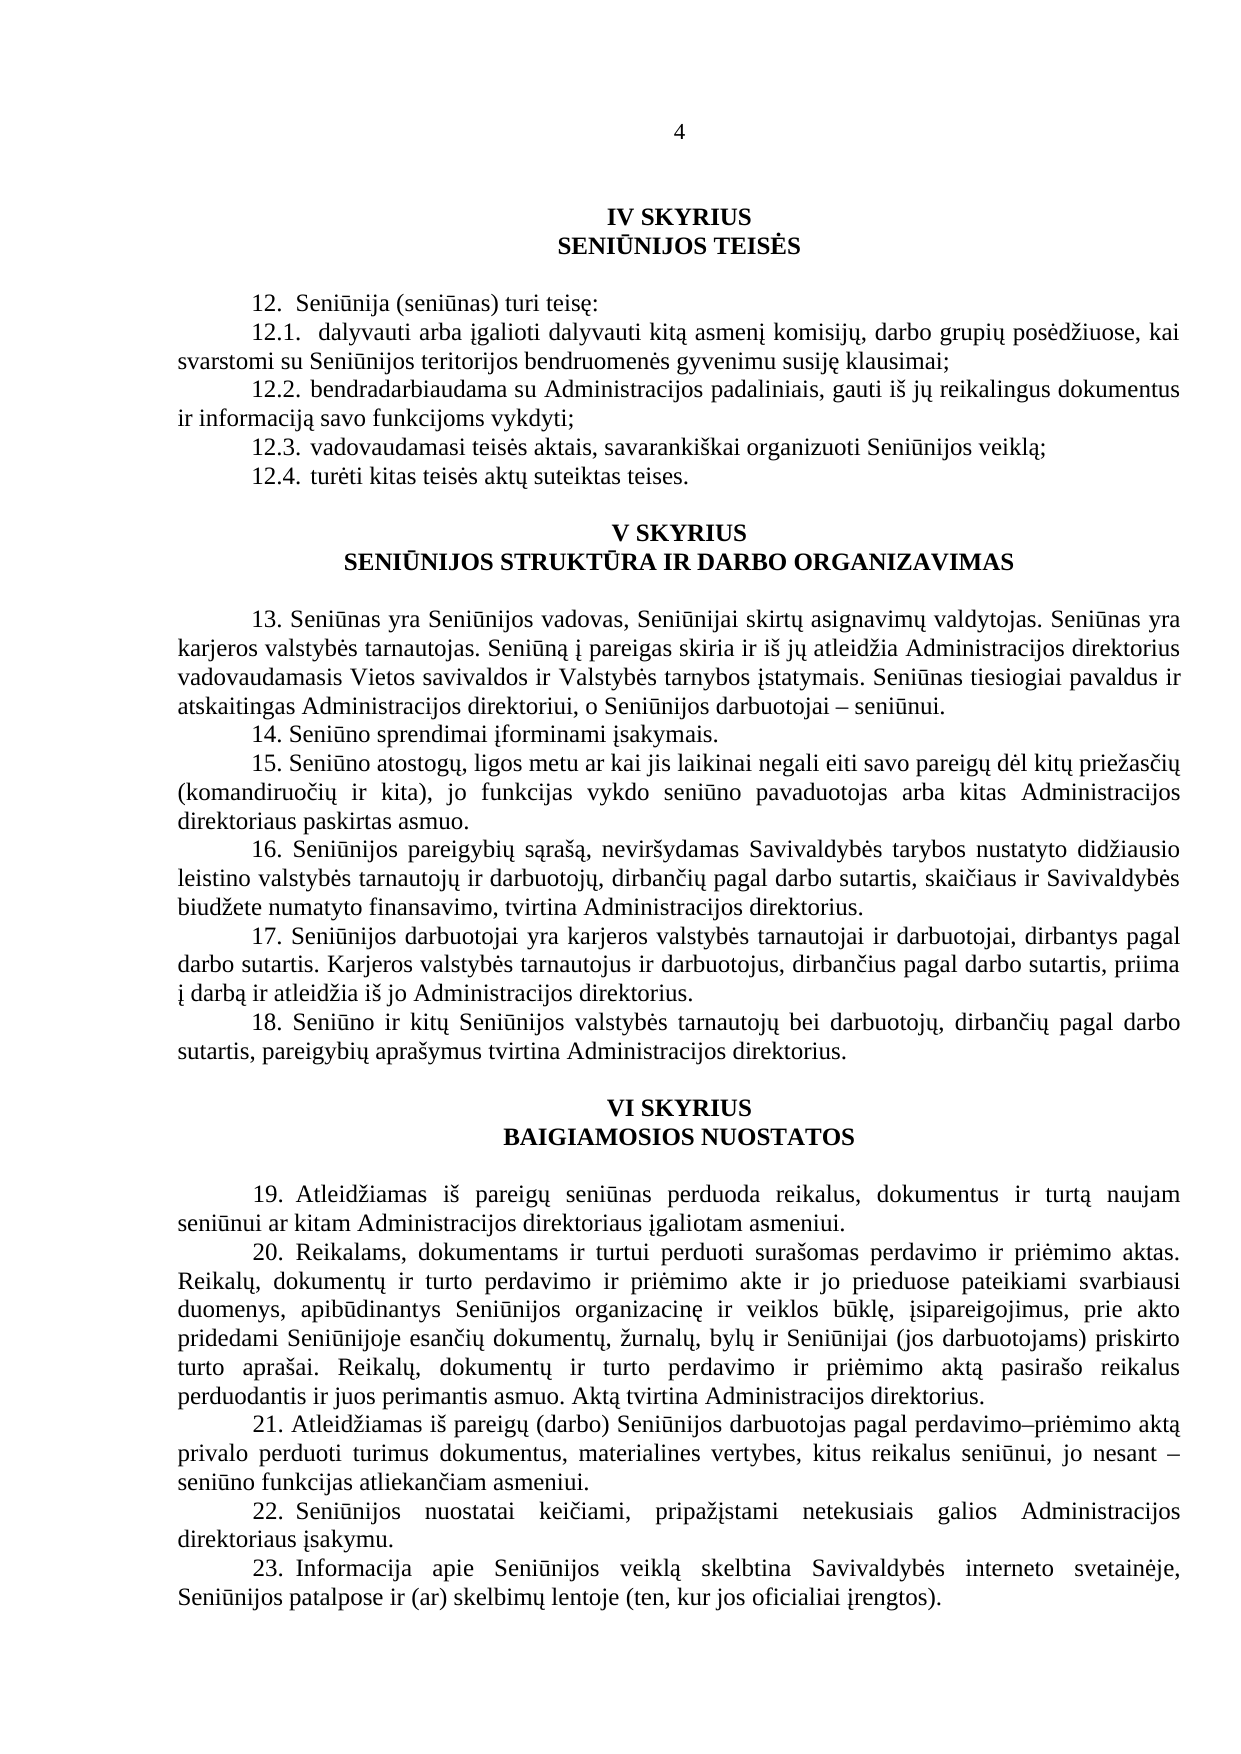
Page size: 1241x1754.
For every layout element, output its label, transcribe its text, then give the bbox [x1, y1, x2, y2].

text VI SKYRIUS [177, 1093, 1181, 1122]
text 20. Reikalams, dokumentams ir turtui perduoti surašomas perdavimo ir priėmimo aktas. Reikalų, dokumentų ir turto perdavimo ir priėmimo akte ir jo prieduose pateikiami svarbiausi duomenys, apibūdinantys Seniūnijos organizacinę ir veiklos būklę, įsipareigojimus, prie akto pridedami Seniūnijoje esančių dokumentų, žurnalų, bylų ir Seniūnijai (jos darbuotojams) priskirto turto aprašai. Reikalų, dokumentų ir turto perdavimo ir priėmimo aktą pasirašo reikalus perduodantis ir juos perimantis asmuo. Aktą tvirtina Administracijos direktorius. [177, 1237, 1181, 1409]
text BAIGIAMOSIOS NUOSTATOS [177, 1122, 1181, 1151]
text 12.1. dalyvauti arba įgalioti dalyvauti kitą asmenį komisijų, darbo grupių posėdžiuose, kai svarstomi su Seniūnijos teritorijos bendruomenės gyvenimu susiję klausimai; [177, 317, 1181, 374]
text 17. Seniūnijos darbuotojai yra karjeros valstybės tarnautojai ir darbuotojai, dirbantys pagal darbo sutartis. Karjeros valstybės tarnautojus ir darbuotojus, dirbančius pagal darbo sutartis, priima į darbą ir atleidžia iš jo Administracijos direktorius. [177, 921, 1181, 1007]
text IV SKYRIUS [177, 202, 1181, 231]
text 12.2. bendradarbiaudama su Administracijos padaliniais, gauti iš jų reikalingus dokumentus ir informaciją savo funkcijoms vykdyti; [177, 374, 1181, 432]
text 12.3. vadovaudamasi teisės aktais, savarankiškai organizuoti Seniūnijos veiklą; [177, 432, 1181, 461]
text SENIŪNIJOS TEISĖS [177, 231, 1181, 259]
text 22. Seniūnijos nuostatai keičiami, pripažįstami netekusiais galios Administracijos direktoriaus įsakymu. [177, 1496, 1181, 1553]
text 16. Seniūnijos pareigybių sąrašą, neviršydamas Savivaldybės tarybos nustatyto didžiausio leistino valstybės tarnautojų ir darbuotojų, dirbančių pagal darbo sutartis, skaičiaus ir Savivaldybės biudžete numatyto finansavimo, tvirtina Administracijos direktorius. [177, 834, 1181, 921]
text 21. Atleidžiamas iš pareigų (darbo) Seniūnijos darbuotojas pagal perdavimo–priėmimo aktą privalo perduoti turimus dokumentus, materialines vertybes, kitus reikalus seniūnui, jo nesant – seniūno funkcijas atliekančiam asmeniui. [177, 1409, 1181, 1496]
text 14. Seniūno sprendimai įforminami įsakymais. [177, 719, 1181, 748]
text 12.4. turėti kitas teisės aktų suteiktas teises. [177, 461, 1181, 489]
text 23. Informacija apie Seniūnijos veiklą skelbtina Savivaldybės interneto svetainėje, Seniūnijos patalpose ir (ar) skelbimų lentoje (ten, kur jos oficialiai įrengtos). [177, 1553, 1181, 1611]
text 12. Seniūnija (seniūnas) turi teisę: [177, 288, 1181, 317]
text 13. Seniūnas yra Seniūnijos vadovas, Seniūnijai skirtų asignavimų valdytojas. Seniūnas yra karjeros valstybės tarnautojas. Seniūną į pareigas skiria ir iš jų atleidžia Administracijos direktorius vadovaudamasis Vietos savivaldos ir Valstybės tarnybos įstatymais. Seniūnas tiesiogiai pavaldus ir atskaitingas Administracijos direktoriui, o Seniūnijos darbuotojai – seniūnui. [177, 604, 1181, 719]
text 18. Seniūno ir kitų Seniūnijos valstybės tarnautojų bei darbuotojų, dirbančių pagal darbo sutartis, pareigybių aprašymus tvirtina Administracijos direktorius. [177, 1007, 1181, 1064]
text 19. Atleidžiamas iš pareigų seniūnas perduoda reikalus, dokumentus ir turtą naujam seniūnui ar kitam Administracijos direktoriaus įgaliotam asmeniui. [177, 1179, 1181, 1237]
text SENIŪNIJOS STRUKTŪRA IR DARBO ORGANIZAVIMAS [177, 547, 1181, 576]
text 15. Seniūno atostogų, ligos metu ar kai jis laikinai negali eiti savo pareigų dėl kitų priežasčių (komandiruočių ir kita), jo funkcijas vykdo seniūno pavaduotojas arba kitas Administracijos direktoriaus paskirtas asmuo. [177, 748, 1181, 834]
text V SKYRIUS [177, 518, 1181, 547]
